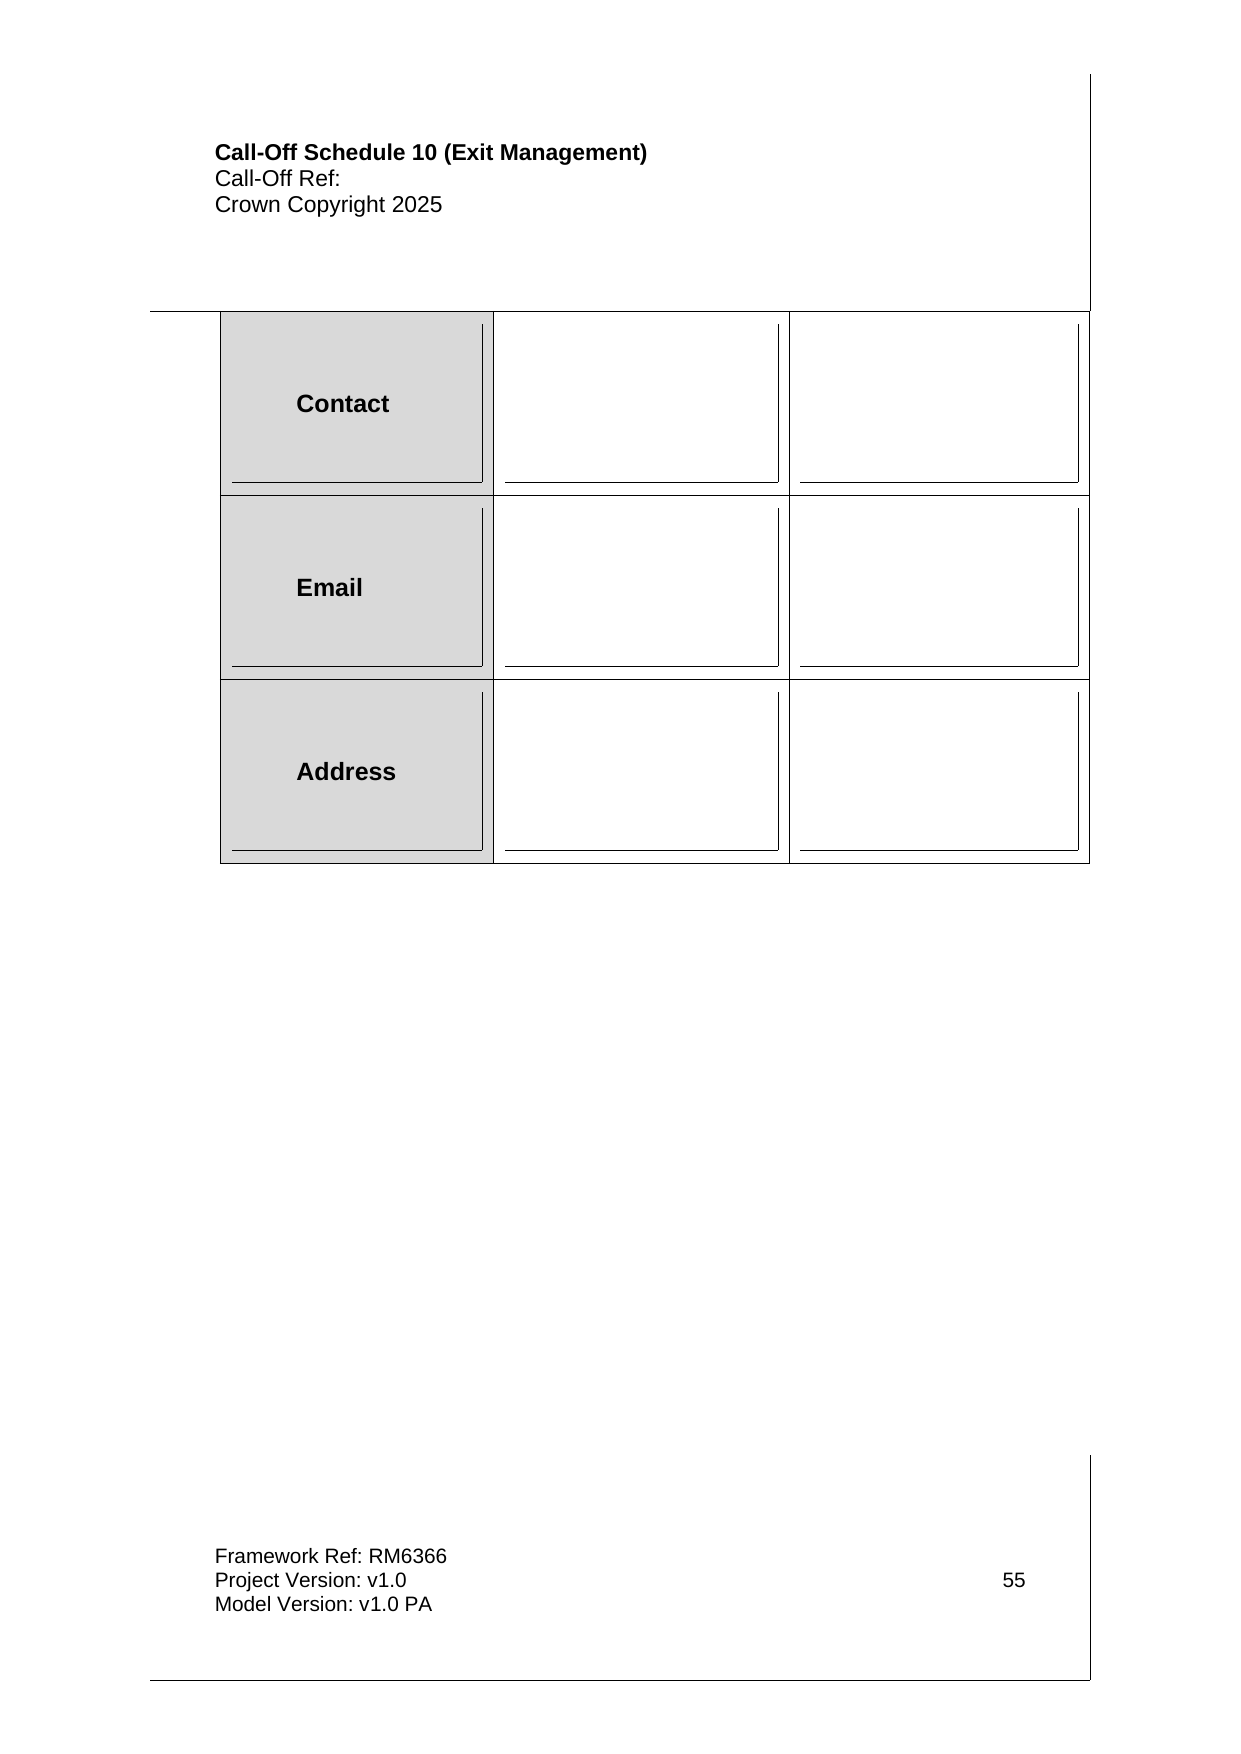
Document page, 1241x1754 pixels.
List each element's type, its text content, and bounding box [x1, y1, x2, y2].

table_cell [494, 312, 789, 495]
table_cell Address [221, 680, 493, 863]
table_cell [790, 312, 1089, 495]
table_cell Contact [221, 312, 493, 495]
table_cell [494, 496, 789, 679]
table_cell [790, 680, 1089, 863]
table_cell Email [221, 496, 493, 679]
table_cell [494, 680, 789, 863]
table_cell [790, 496, 1089, 679]
